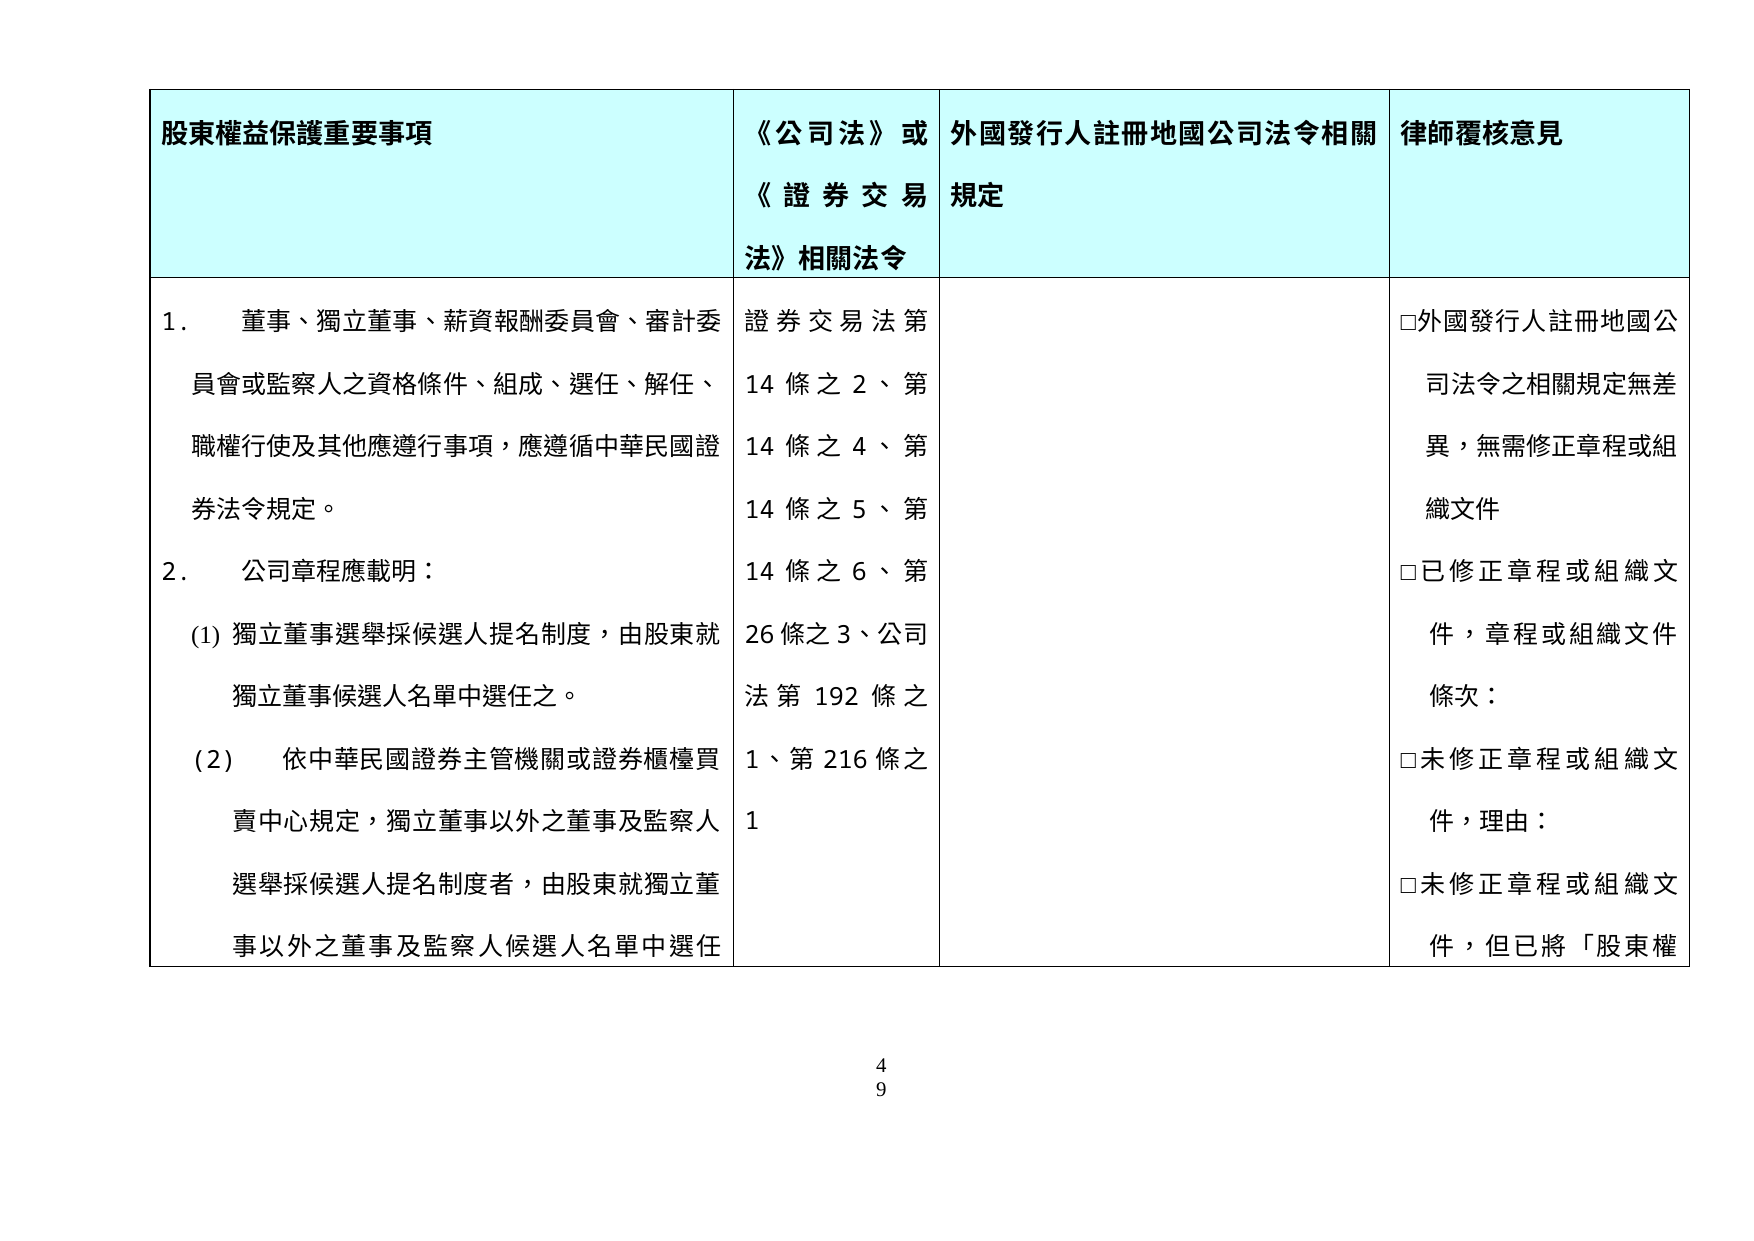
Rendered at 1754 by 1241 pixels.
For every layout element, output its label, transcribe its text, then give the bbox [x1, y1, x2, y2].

table_header 《公司法》或《證券交易法》相關法令 [734, 90, 939, 277]
table_cell [940, 278, 1389, 966]
table_header 外國發行人註冊地國公司法令相關規定 [940, 90, 1389, 277]
table_header 股東權益保護重要事項 [151, 90, 733, 277]
table_header 律師覆核意見 [1390, 90, 1689, 277]
table_cell 證券交易法第14條之2、第14條之4、第14條之5、第14條之6、第26條之3、公司法第192條之1、第216條之1 [734, 278, 939, 966]
table_cell □外國發行人註冊地國公司法令之相關規定無差異，無需修正章程或組織文件 □已修正章程或組織文件，章程或組織文件條次： □未修正章程或組織文件，理由： □未修正章程或組織文件，但已將「股東權 [1390, 278, 1689, 966]
table_cell 董事、獨立董事、薪資報酬委員會、審計委員會或監察人之資格條件、組成、選任、解任、職權行使及其他應遵行事項，應遵循中華民國證券法令規定。 公司章程應載明： 獨立董事選舉採候選人提名制度，由股東就獨立董事候選人名單中選任之。 依中華民國證券主管機關或證券櫃檯買賣中心規定，獨立董事以外之董事及監察人選舉採候選人提名制度者，由股東就獨立董事以外之董事及監察人候選人名單中選任之。 申請股票第一上櫃之公司，應設置審計委員會。 [151, 278, 733, 966]
